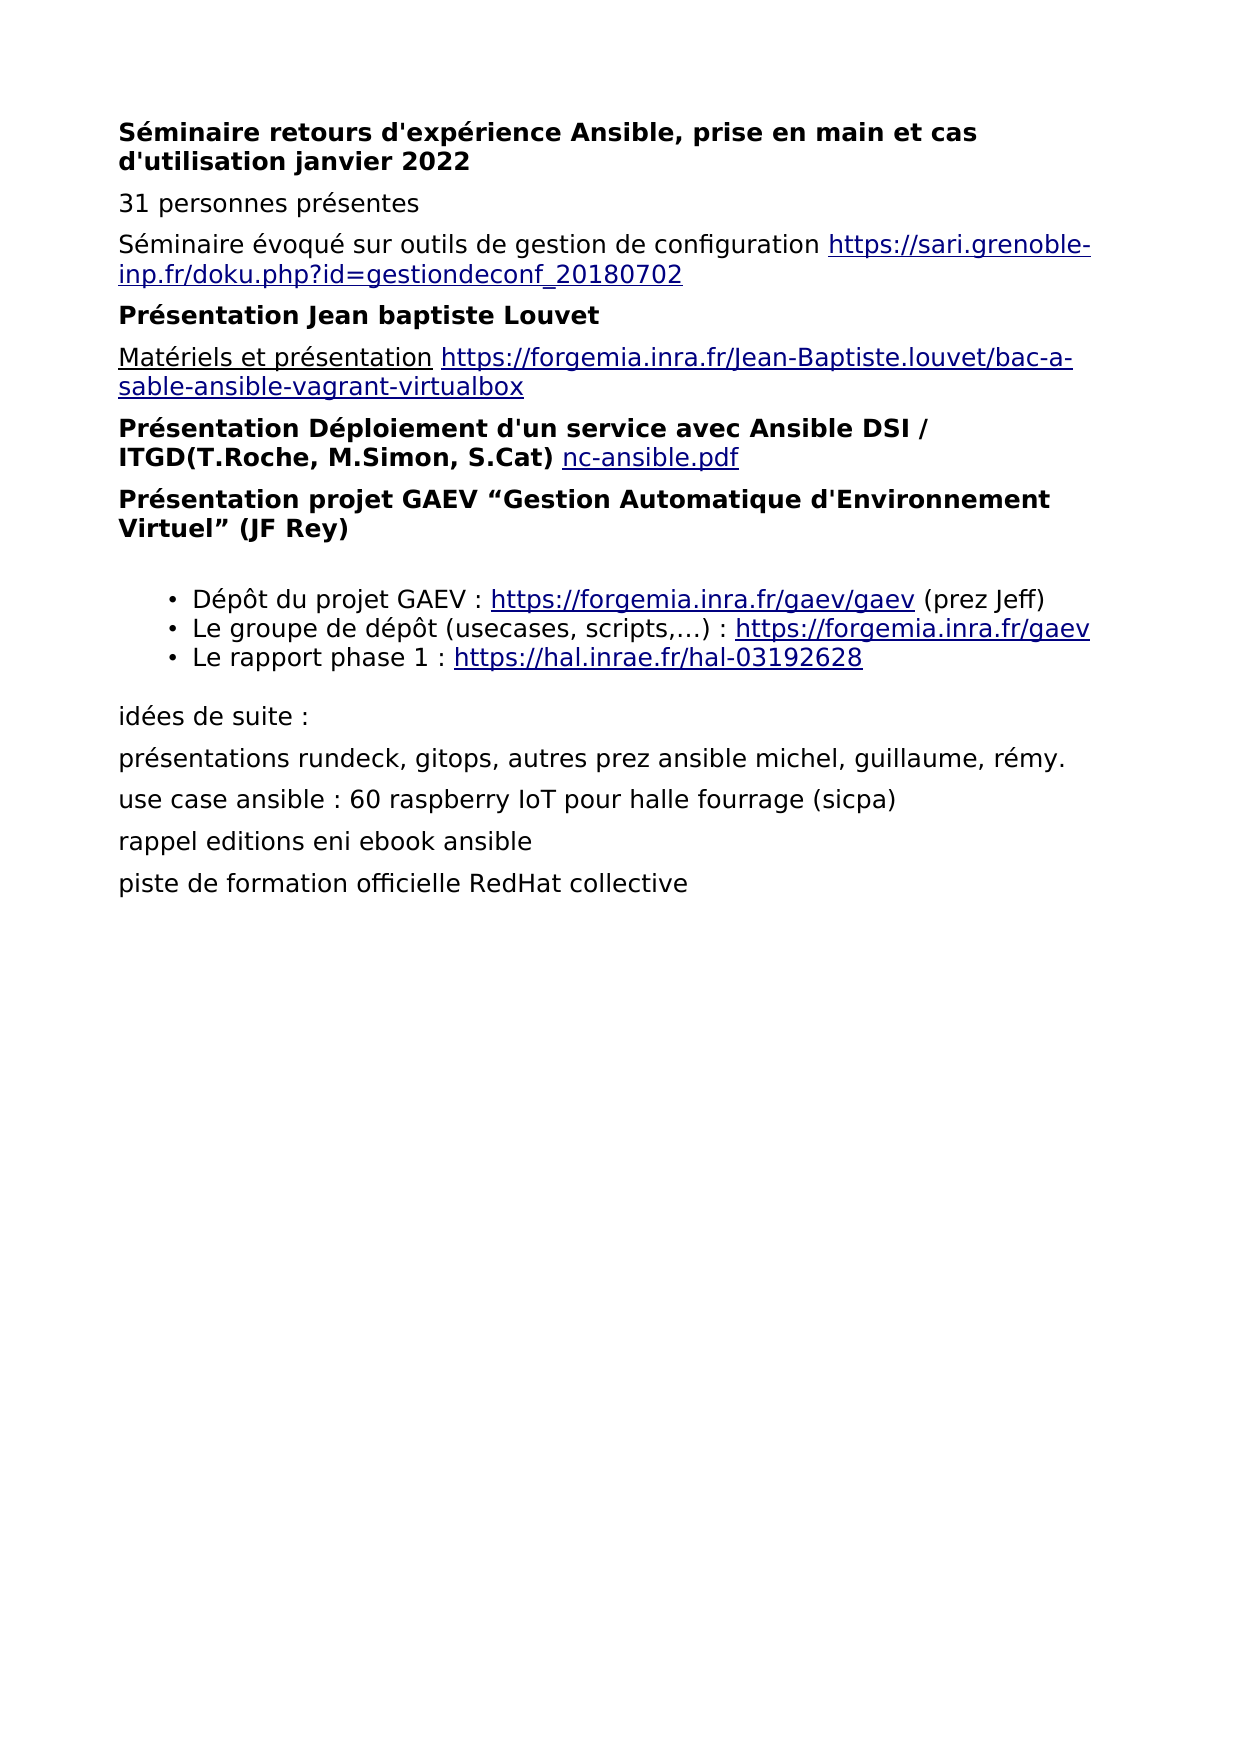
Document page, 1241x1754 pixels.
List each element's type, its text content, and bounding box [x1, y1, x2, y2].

text Séminaire évoqué sur outils de gestion de configuration https://sari.grenoble-inp.fr/doku.php?id=gestiondeconf_20180702 [118, 231, 1122, 289]
text idées de suite : [118, 702, 1122, 731]
list Le groupe de dépôt (usecases, scripts,…) : https://forgemia.inra.fr/gaev [177, 614, 1122, 643]
text piste de formation officielle RedHat collective [118, 869, 1122, 898]
text Séminaire retours d'expérience Ansible, prise en main et cas d'utilisation janvier 2022 [118, 118, 1122, 176]
text présentations rundeck, gitops, autres prez ansible michel, guillaume, rémy. [118, 744, 1122, 773]
text 31 personnes présentes [118, 189, 1122, 218]
text Matériels et présentation https://forgemia.inra.fr/Jean-Baptiste.louvet/bac-a-sable-ansible-vagrant-virtualbox [118, 343, 1122, 401]
text rappel editions eni ebook ansible [118, 827, 1122, 856]
text use case ansible : 60 raspberry IoT pour halle fourrage (sicpa) [118, 785, 1122, 814]
text Présentation Jean baptiste Louvet [118, 301, 1122, 331]
list Dépôt du projet GAEV : https://forgemia.inra.fr/gaev/gaev (prez Jeff) [177, 585, 1122, 614]
text Présentation Déploiement d'un service avec Ansible DSI / ITGD(T.Roche, M.Simon, S.Cat) nc-ansible.pdf [118, 414, 1122, 472]
text Présentation projet GAEV “Gestion Automatique d'Environnement Virtuel” (JF Rey) [118, 485, 1122, 543]
list Le rapport phase 1 : https://hal.inrae.fr/hal-03192628 [177, 643, 1122, 673]
